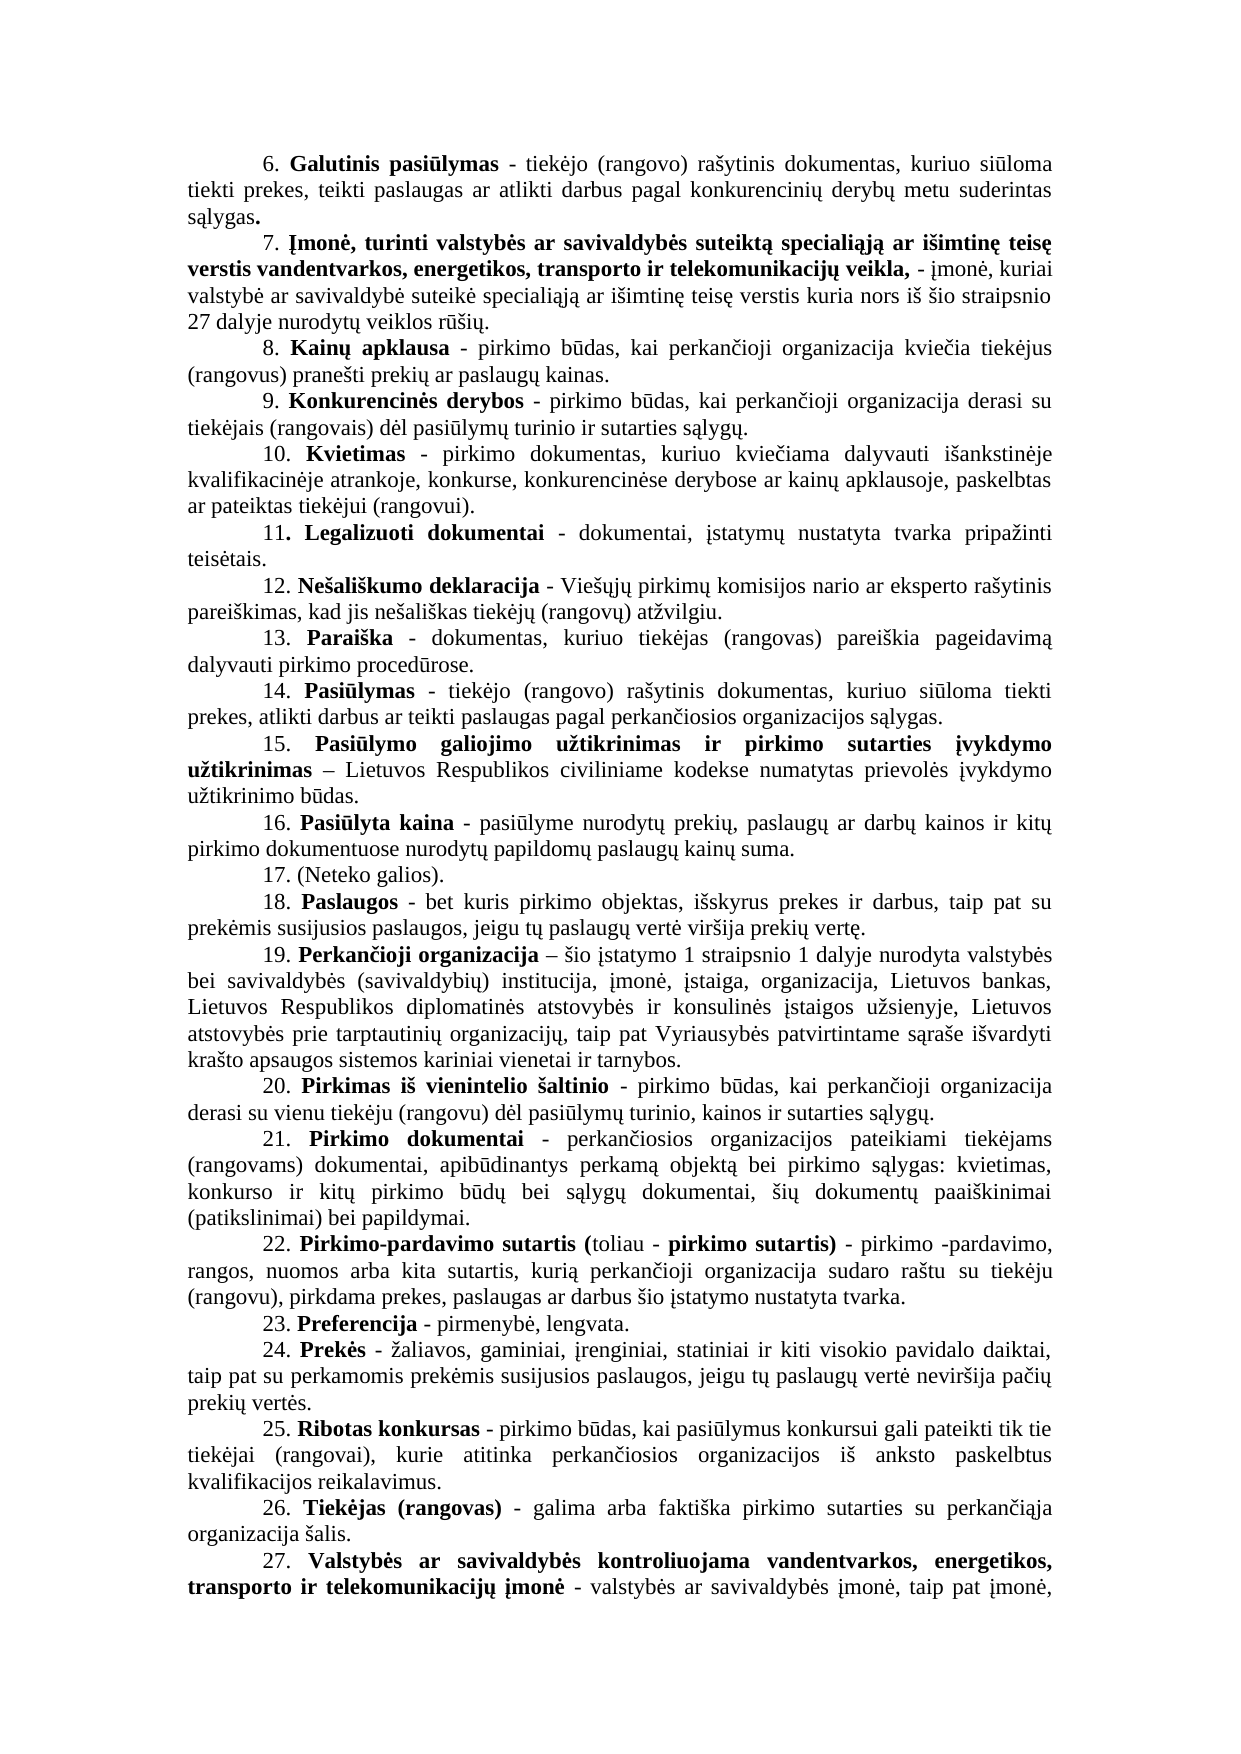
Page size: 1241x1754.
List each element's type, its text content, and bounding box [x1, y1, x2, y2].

text 24. Prekės - žaliavos, gaminiai, įrenginiai, statiniai ir kiti visokio pavidalo daiktai, taip pat su perkamomis prekėmis susijusios paslaugos, jeigu tų paslaugų vertė neviršija pačių prekių vertės. [187, 1336, 1053, 1415]
text 27. Valstybės ar savivaldybės kontroliuojama vandentvarkos, energetikos, transporto ir telekomunikacijų įmonė - valstybės ar savivaldybės įmonė, taip pat įmonė, [187, 1547, 1053, 1599]
text 23. Preferencija - pirmenybė, lengvata. [187, 1309, 1053, 1336]
text 15. Pasiūlymo galiojimo užtikrinimas ir pirkimo sutarties įvykdymo užtikrinimas – Lietuvos Respublikos civiliniame kodekse numatytas prievolės įvykdymo užtikrinimo būdas. [187, 730, 1053, 809]
text 9. Konkurencinės derybos - pirkimo būdas, kai perkančioji organizacija derasi su tiekėjais (rangovais) dėl pasiūlymų turinio ir sutarties sąlygų. [187, 387, 1053, 440]
text 7. Įmonė, turinti valstybės ar savivaldybės suteiktą specialiąją ar išimtinę teisę verstis vandentvarkos, energetikos, transporto ir telekomunikacijų veikla, - įmonė, kuriai valstybė ar savivaldybė suteikė specialiąją ar išimtinę teisę verstis kuria nors iš šio straipsnio 27 dalyje nurodytų veiklos rūšių. [187, 229, 1053, 334]
text 19. Perkančioji organizacija – šio įstatymo 1 straipsnio 1 dalyje nurodyta valstybės bei savivaldybės (savivaldybių) institucija, įmonė, įstaiga, organizacija, Lietuvos bankas, Lietuvos Respublikos diplomatinės atstovybės ir konsulinės įstaigos užsienyje, Lietuvos atstovybės prie tarptautinių organizacijų, taip pat Vyriausybės patvirtintame sąraše išvardyti krašto apsaugos sistemos kariniai vienetai ir tarnybos. [187, 941, 1053, 1072]
text 11. Legalizuoti dokumentai - dokumentai, įstatymų nustatyta tvarka pripažinti teisėtais. [187, 519, 1053, 572]
text 16. Pasiūlyta kaina - pasiūlyme nurodytų prekių, paslaugų ar darbų kainos ir kitų pirkimo dokumentuose nurodytų papildomų paslaugų kainų suma. [187, 809, 1053, 862]
text 21. Pirkimo dokumentai - perkančiosios organizacijos pateikiami tiekėjams (rangovams) dokumentai, apibūdinantys perkamą objektą bei pirkimo sąlygas: kvietimas, konkurso ir kitų pirkimo būdų bei sąlygų dokumentai, šių dokumentų paaiškinimai (patikslinimai) bei papildymai. [187, 1125, 1053, 1231]
text 18. Paslaugos - bet kuris pirkimo objektas, išskyrus prekes ir darbus, taip pat su prekėmis susijusios paslaugos, jeigu tų paslaugų vertė viršija prekių vertę. [187, 888, 1053, 941]
text 10. Kvietimas - pirkimo dokumentas, kuriuo kviečiama dalyvauti išankstinėje kvalifikacinėje atrankoje, konkurse, konkurencinėse derybose ar kainų apklausoje, paskelbtas ar pateiktas tiekėjui (rangovui). [187, 440, 1053, 519]
text 26. Tiekėjas (rangovas) - galima arba faktiška pirkimo sutarties su perkančiąja organizacija šalis. [187, 1494, 1053, 1547]
text 25. Ribotas konkursas - pirkimo būdas, kai pasiūlymus konkursui gali pateikti tik tie tiekėjai (rangovai), kurie atitinka perkančiosios organizacijos iš anksto paskelbtus kvalifikacijos reikalavimus. [187, 1415, 1053, 1494]
text 12. Nešališkumo deklaracija - Viešųjų pirkimų komisijos nario ar eksperto rašytinis pareiškimas, kad jis nešališkas tiekėjų (rangovų) atžvilgiu. [187, 572, 1053, 624]
text 22. Pirkimo-pardavimo sutartis (toliau - pirkimo sutartis) - pirkimo -pardavimo, rangos, nuomos arba kita sutartis, kurią perkančioji organizacija sudaro raštu su tiekėju (rangovu), pirkdama prekes, paslaugas ar darbus šio įstatymo nustatyta tvarka. [187, 1231, 1053, 1309]
text 8. Kainų apklausa - pirkimo būdas, kai perkančioji organizacija kviečia tiekėjus (rangovus) pranešti prekių ar paslaugų kainas. [187, 334, 1053, 387]
text 17. (Neteko galios). [187, 862, 1053, 888]
text 14. Pasiūlymas - tiekėjo (rangovo) rašytinis dokumentas, kuriuo siūloma tiekti prekes, atlikti darbus ar teikti paslaugas pagal perkančiosios organizacijos sąlygas. [187, 677, 1053, 730]
text 6. Galutinis pasiūlymas - tiekėjo (rangovo) rašytinis dokumentas, kuriuo siūloma tiekti prekes, teikti paslaugas ar atlikti darbus pagal konkurencinių derybų metu suderintas sąlygas. [187, 150, 1053, 229]
text 13. Paraiška - dokumentas, kuriuo tiekėjas (rangovas) pareiškia pageidavimą dalyvauti pirkimo procedūrose. [187, 624, 1053, 677]
text 20. Pirkimas iš vienintelio šaltinio - pirkimo būdas, kai perkančioji organizacija derasi su vienu tiekėju (rangovu) dėl pasiūlymų turinio, kainos ir sutarties sąlygų. [187, 1072, 1053, 1125]
